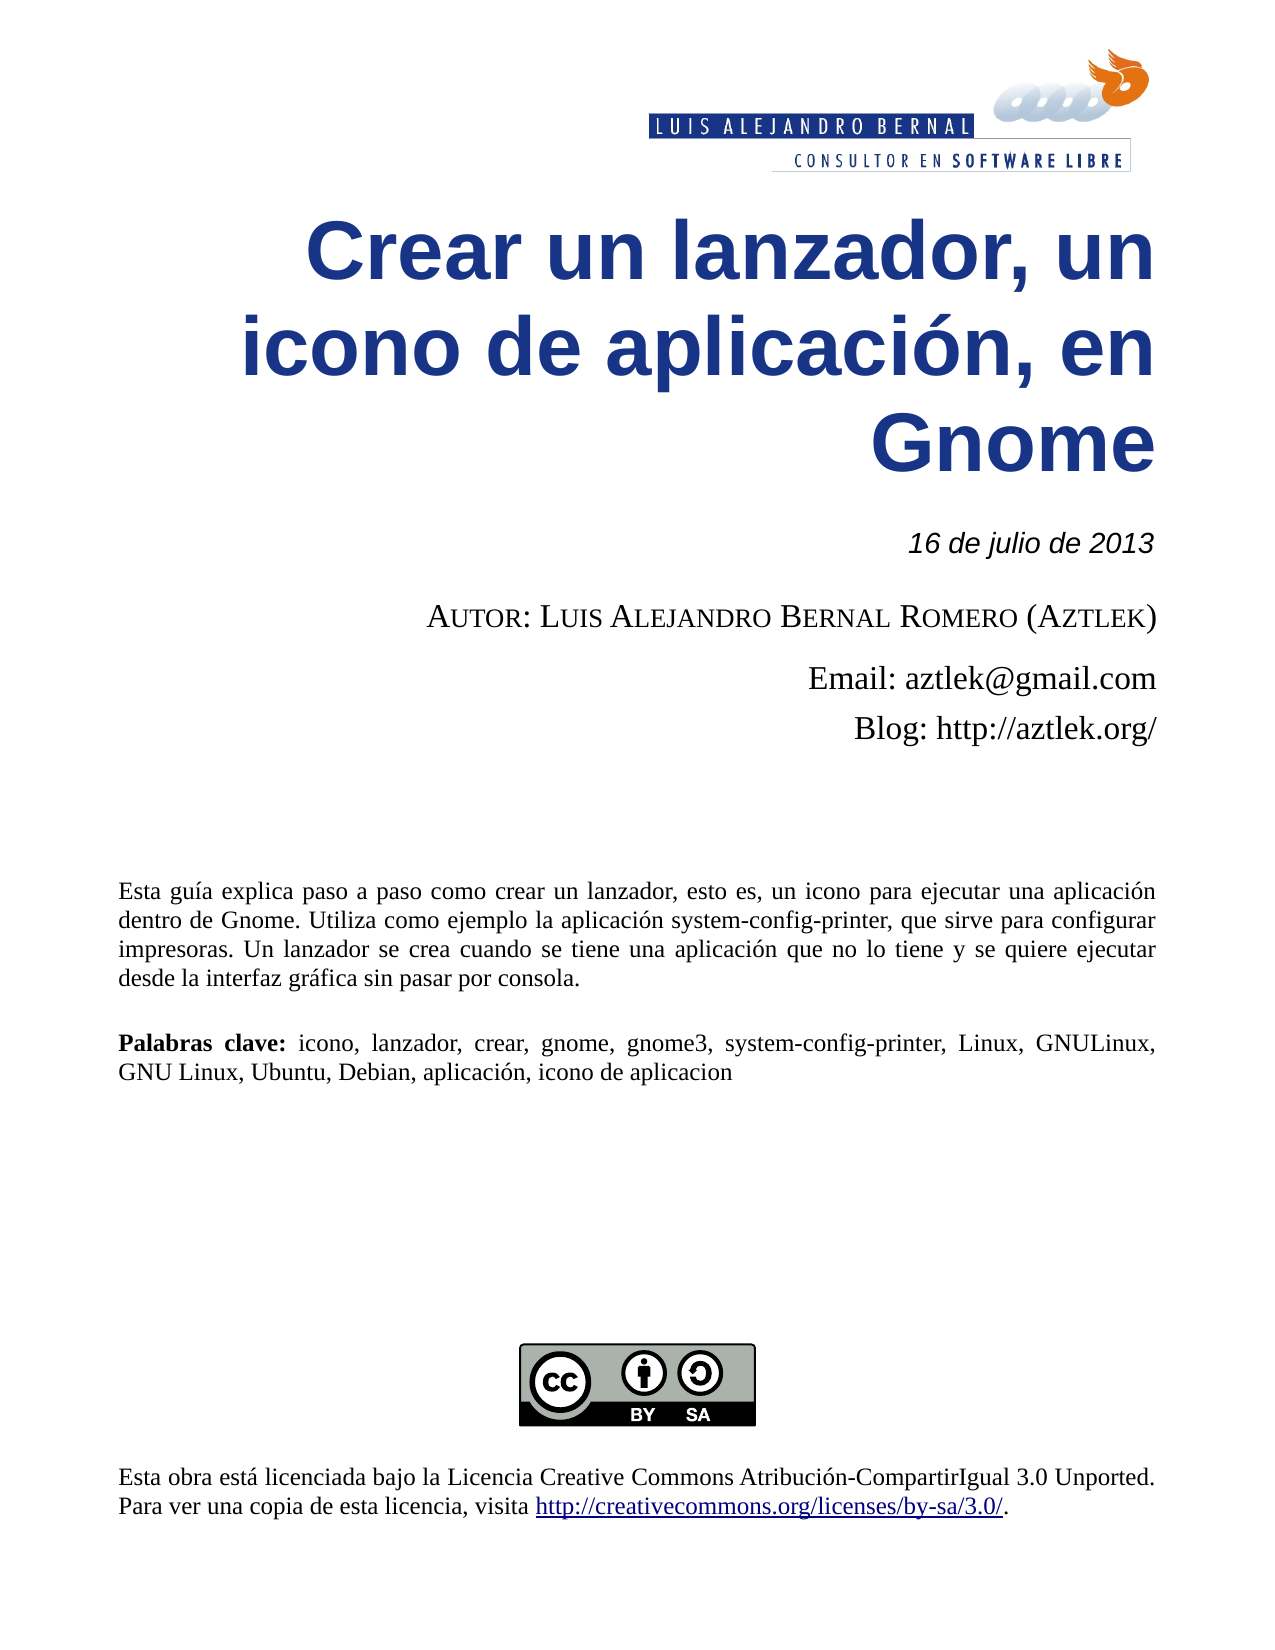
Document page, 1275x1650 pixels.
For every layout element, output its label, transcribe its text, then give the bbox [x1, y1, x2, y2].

text Esta obra está licenciada bajo la Licencia Creative Commons Atribución-CompartirIgual 3.0 Unported. Para ver una copia de esta licencia, visita http://creativecommons.org/licenses/by-sa/3.0/. [118, 1462, 1157, 1520]
text Autor: Luis Alejandro Bernal Romero (Aztlek) [118, 596, 1157, 634]
text Blog: http://aztlek.org/ [118, 708, 1157, 746]
text Email: aztlek@gmail.com [118, 658, 1157, 696]
picture [648, 45, 1151, 174]
text Esta guía explica paso a paso como crear un lanzador, esto es, un icono para ejecutar una aplicación dentro de Gnome. Utiliza como ejemplo la aplicación system-config-printer, que sirve para configurar impresoras. Un lanzador se crea cuando se tiene una aplicación que no lo tiene y se quiere ejecutar desde la interfaz gráfica sin pasar por consola. [118, 876, 1157, 991]
text Palabras clave: icono, lanzador, crear, gnome, gnome3, system-config-printer, Linux, GNULinux, GNU Linux, Ubuntu, Debian, aplicación, icono de aplicacion [118, 1028, 1157, 1085]
text 16 de julio de 2013 [118, 526, 1157, 560]
title Crear un lanzador, un icono de aplicación, en Gnome [118, 201, 1157, 489]
text [118, 1326, 1157, 1462]
